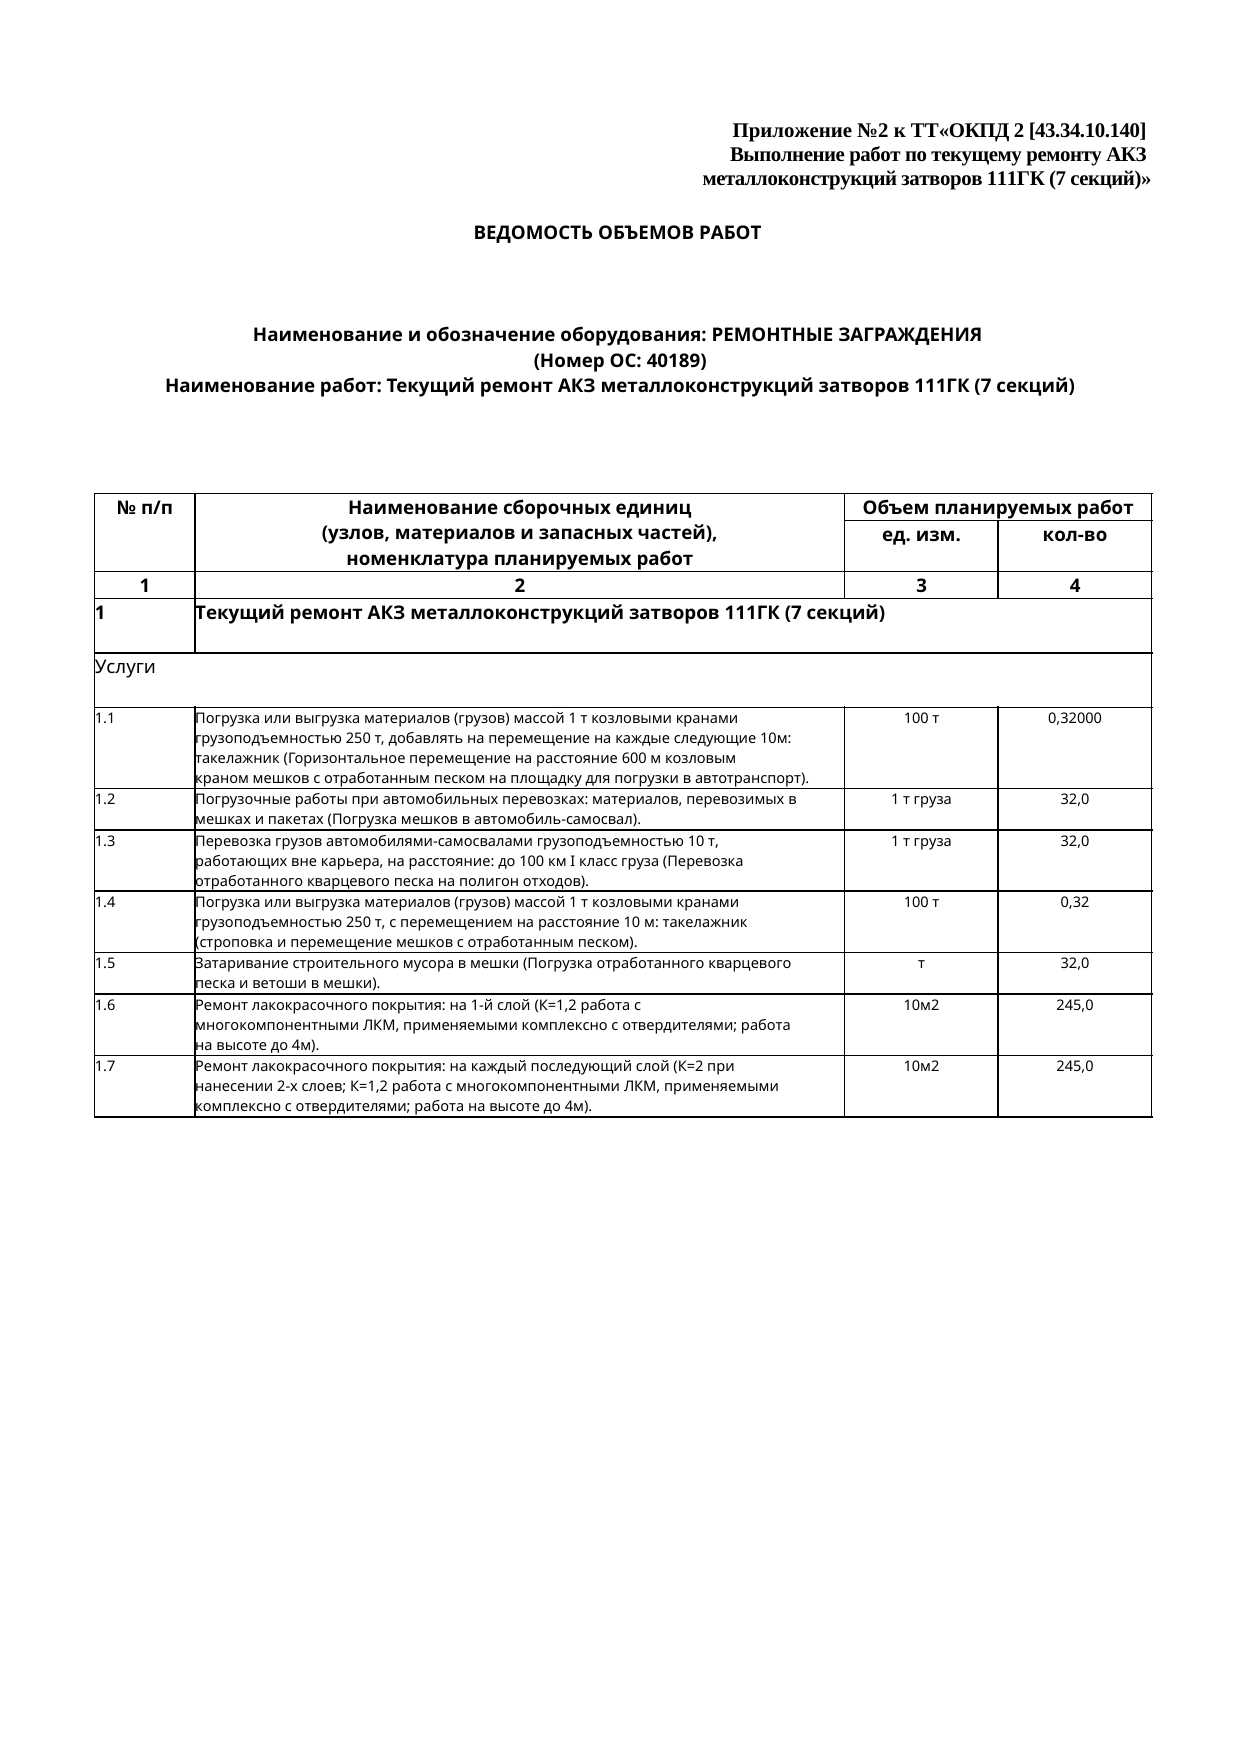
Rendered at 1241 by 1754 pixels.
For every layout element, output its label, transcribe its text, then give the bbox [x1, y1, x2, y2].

table_cell [95, 851, 194, 890]
table_cell [30, 493, 94, 571]
table_header Текущий ремонт АКЗ металлоконструкций затворов 111ГК (7 секций) [196, 599, 1151, 625]
table_cell [30, 399, 88, 423]
table_header [95, 1118, 1152, 1167]
table_header [30, 571, 94, 598]
table_cell [95, 1076, 194, 1116]
table_cell [95, 809, 194, 829]
table_header Погрузочные работы при автомобильных перевозках: материалов, перевозимых в мешках и пакетах (Погрузка мешков в автомобиль-самосвал). [196, 789, 844, 829]
table_cell т [845, 953, 997, 993]
table_cell [30, 890, 94, 952]
table_cell ед. изм. [845, 521, 997, 571]
table_header Затаривание строительного мусора в мешки (Погрузка отработанного кварцевого песка и ветоши в мешки). [196, 953, 844, 993]
table_cell Объем планируемых работ [845, 494, 1151, 519]
table_header Наименование и обозначение оборудования: РЕМОНТНЫЕ ЗАГРАЖДЕНИЯ (Номер ОС: 40189) [89, 322, 1151, 373]
table_header 1 [95, 572, 194, 598]
table_header Погрузка или выгрузка материалов (грузов) массой 1 т козловыми кранами грузоподъемностью 250 т, добавлять на перемещение на каждые следующие 10м: такелажник (Горизонтальное перемещение на расстояние 600 м козловым краном мешков с отработанным песком на площадку для погрузки в автотранспорт). [196, 708, 844, 787]
table_header Приложение №2 к ТТ«ОКПД 2 [43.34.10.140] Выполнение работ по текущему ремонту АКЗ металлоконструкций затворов 111ГК (7 секций)» ВЕДОМОСТЬ ОБЪЕМОВ РАБОТ [89, 118, 1151, 244]
table_header [30, 1118, 94, 1167]
table_header Ремонт лакокрасочного покрытия: на каждый последующий слой (К=2 при нанесении 2-х слоев; К=1,2 работа с многокомпонентными ЛКМ, применяемыми комплексно с отвердителями; работа на высоте до 4м). [196, 1056, 844, 1116]
table_cell 1 [95, 599, 194, 652]
table_cell 0,32 [999, 892, 1151, 952]
table_cell [30, 598, 94, 652]
table_header [30, 118, 88, 399]
table_header Ремонт лакокрасочного покрытия: на 1-й слой (К=1,2 работа с многокомпонентными ЛКМ, применяемыми комплексно с отвердителями; работа на высоте до 4м). [196, 995, 844, 1054]
table_header 1.6 [95, 995, 194, 1015]
table_cell [95, 1015, 194, 1054]
table_cell Услуги [95, 654, 1151, 706]
table_header [30, 443, 94, 492]
table_cell [30, 652, 94, 706]
table_cell 100 т [845, 892, 997, 952]
table_cell 0,32000 [999, 708, 1151, 788]
table_cell [95, 912, 194, 952]
table_cell [196, 625, 1151, 652]
table_cell [30, 993, 94, 1054]
table_cell 32,0 [999, 953, 1151, 993]
table_cell [30, 788, 94, 829]
table_cell [30, 952, 94, 993]
table_header 2 [196, 572, 844, 598]
table_cell № п/п [95, 494, 194, 571]
table_cell [30, 829, 94, 890]
table_header Перевозка грузов автомобилями-самосвалами грузоподъемностью 10 т, работающих вне карьера, на расстояние: до 100 км I класс груза (Перевозка отработанного кварцевого песка на полигон отходов). [196, 831, 844, 890]
table_header 3 [845, 572, 997, 598]
table_header 1.1 [95, 708, 194, 728]
table_header Наименование работ: Текущий ремонт АКЗ металлоконструкций затворов 111ГК (7 секций) [89, 373, 1151, 398]
table_header [89, 245, 1151, 273]
table_cell [30, 1055, 94, 1116]
table_cell Наименование сборочных единиц (узлов, материалов и запасных частей), номенклатура планируемых работ [196, 494, 844, 571]
table_header 1.4 [95, 892, 194, 912]
table_cell 32,0 [999, 789, 1151, 829]
table_cell [89, 298, 1151, 322]
table_cell 1 т груза [845, 831, 997, 890]
table_cell 245,0 [999, 1056, 1151, 1116]
table_header 1.5 [95, 953, 194, 973]
table_cell [95, 728, 194, 788]
table_header 1.3 [95, 831, 194, 851]
table_cell 245,0 [999, 995, 1151, 1054]
table_header 1.2 [95, 789, 194, 809]
table_cell [89, 274, 1151, 298]
table_header 1.7 [95, 1056, 194, 1076]
table_cell 100 т [845, 708, 997, 788]
table_cell 10м2 [845, 995, 997, 1054]
table_cell 1 т груза [845, 789, 997, 829]
table_header Погрузка или выгрузка материалов (грузов) массой 1 т козловыми кранами грузоподъемностью 250 т, с перемещением на расстояние 10 м: такелажник (строповка и перемещение мешков с отработанным песком). [196, 892, 844, 952]
table_cell 10м2 [845, 1056, 997, 1116]
table_cell кол-во [999, 521, 1151, 571]
table_header [95, 443, 1152, 492]
table_cell [30, 706, 94, 788]
table_header 4 [999, 572, 1151, 598]
table_cell 32,0 [999, 831, 1151, 890]
table_cell [95, 973, 194, 993]
table_cell [89, 399, 1151, 423]
